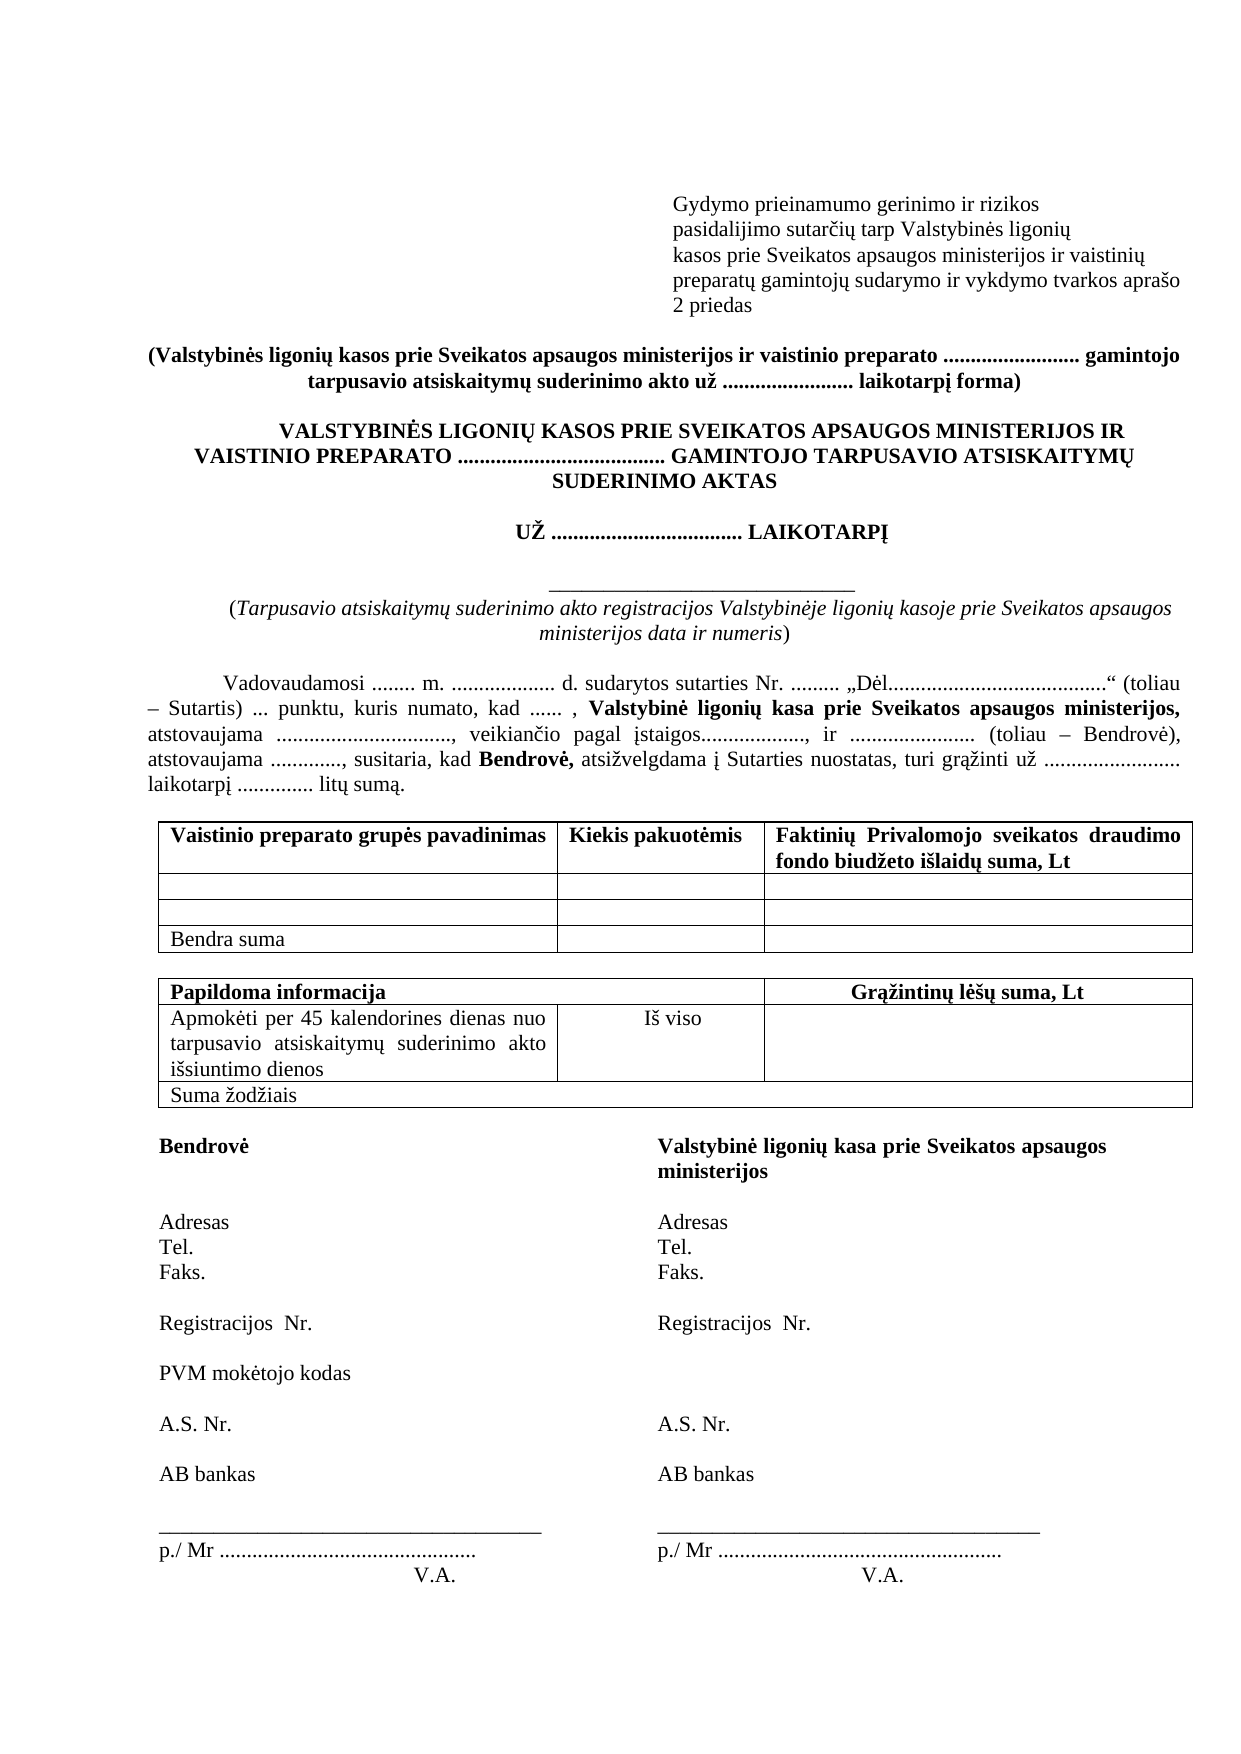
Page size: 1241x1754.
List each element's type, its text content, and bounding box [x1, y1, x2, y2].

table_cell [159, 900, 557, 925]
text pasidalijimo sutarčių tarp Valstybinės ligonių [598, 216, 1181, 242]
table_header Papildoma informacija [159, 979, 764, 1004]
table_cell [558, 874, 764, 899]
table_cell [558, 926, 764, 952]
table_cell Bendra suma [159, 926, 557, 952]
text kasos prie Sveikatos apsaugos ministerijos ir vaistinių preparatų gamintojų sudarymo ir vykdymo tvarkos aprašo [673, 242, 1181, 292]
text (Tarpusavio atsiskaitymų suderinimo akto registracijos Valstybinėje ligonių kasoje prie Sveikatos apsaugos ministerijos data ir numeris) [148, 594, 1181, 645]
table_header Grąžintinų lėšų suma, Lt [765, 979, 1192, 1004]
table_cell [765, 874, 1192, 899]
table_cell [148, 1004, 158, 1081]
table_cell Bendrovė Adresas Tel. Faks. Registracijos Nr. PVM mokėtojo kodas A.S. Nr. AB bankas ___________________________________ p./ Mr ............................................... V.A. [148, 1107, 646, 1587]
table_cell Suma žodžiais [159, 1082, 1192, 1107]
table_cell Valstybinė ligonių kasa prie Sveikatos apsaugos ministerijos Adresas Tel. Faks. Registracijos Nr. A.S. Nr. AB bankas ___________________________________ p./ Mr .................................................... V.A. [646, 1108, 1119, 1587]
table_header Faktinių Privalomojo sveikatos draudimo fondo biudžeto išlaidų suma, Lt [765, 823, 1192, 873]
text VALSTYBINĖS LIGONIŲ KASOS PRIE SVEIKATOS APSAUGOS MINISTERIJOS IR VAISTINIO PREPARATO ...................................... GAMINTOJO TARPUSAVIO ATSISKAITYMŲ SUDERINIMO AKTAS [148, 418, 1181, 494]
table_cell [765, 1005, 1192, 1081]
table_header [148, 978, 158, 1004]
table_cell [765, 900, 1192, 925]
table_header Kiekis pakuotėmis [558, 823, 764, 873]
text UŽ ................................... LAIKOTARPĮ [148, 519, 1181, 544]
text Gydymo prieinamumo gerinimo ir rizikos [598, 191, 1181, 216]
text ____________________________ [148, 569, 1181, 594]
table_cell [558, 900, 764, 925]
text Vadovaudamosi ........ m. ................... d. sudarytos sutarties Nr. ......... „Dėl........................................“ (toliau – Sutartis) ... punktu, kuris numato, kad ...... , Valstybinė ligonių kasa prie Sveikatos apsaugos ministerijos, atstovaujama ................................, veikiančio pagal įstaigos..................., ir ....................... (toliau – Bendrovė), atstovaujama ............., susitaria, kad Bendrovė, atsižvelgdama į Sutarties nuostatas, turi grąžinti už ......................... laikotarpį .............. litų sumą. [148, 670, 1181, 796]
text (Valstybinės ligonių kasos prie Sveikatos apsaugos ministerijos ir vaistinio preparato ......................... gamintojo tarpusavio atsiskaitymų suderinimo akto už ........................ laikotarpį forma) [148, 342, 1181, 393]
table_cell Iš viso [558, 1005, 764, 1081]
table_header Vaistinio preparato grupės pavadinimas [159, 823, 557, 873]
table_cell [1119, 1108, 1193, 1587]
text 2 priedas [673, 292, 1181, 317]
table_cell [148, 1081, 158, 1107]
table_cell Apmokėti per 45 kalendorines dienas nuo tarpusavio atsiskaitymų suderinimo akto išsiuntimo dienos [159, 1005, 557, 1081]
table_cell [159, 874, 557, 899]
table_cell [765, 926, 1192, 952]
